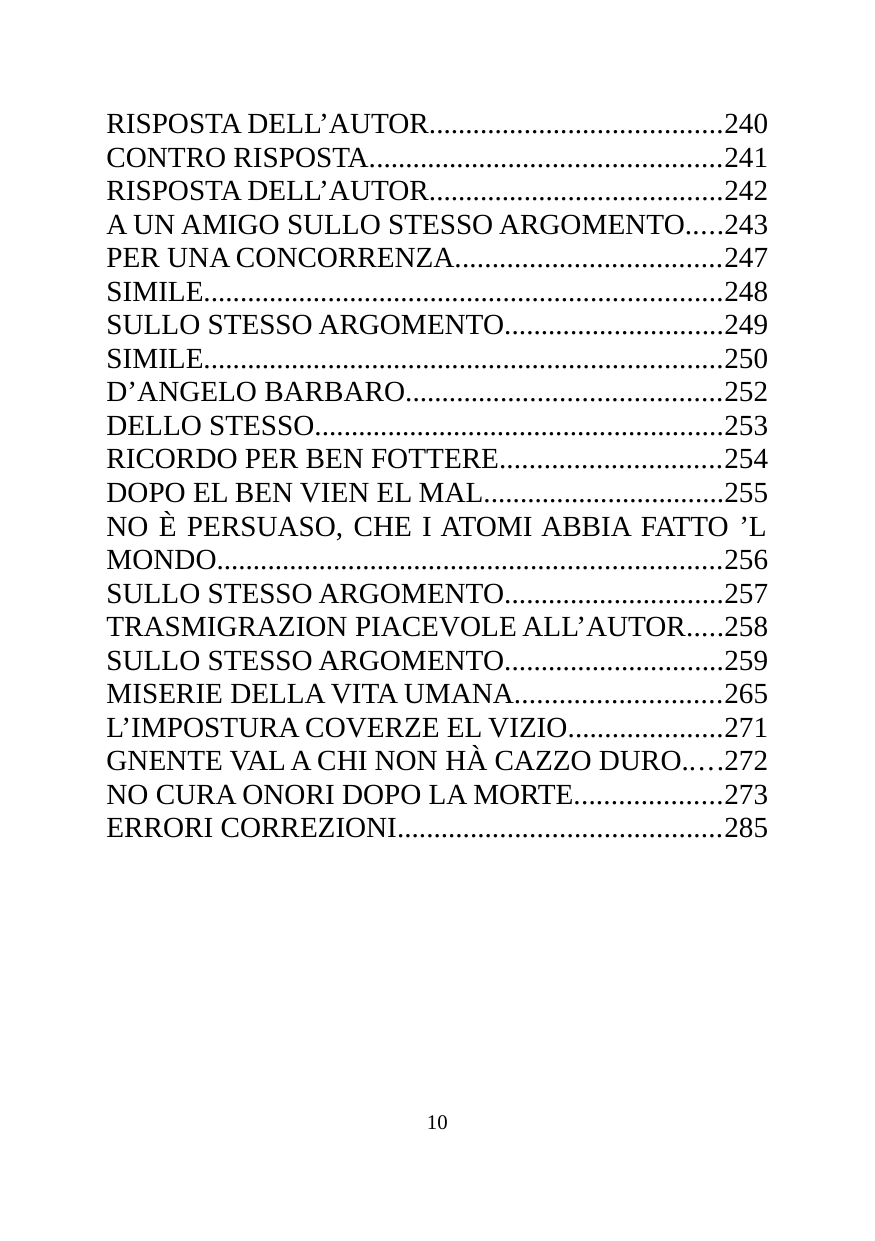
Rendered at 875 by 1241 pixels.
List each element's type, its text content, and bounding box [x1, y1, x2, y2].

text SULLO STESSO ARGOMENTO. 249 [106, 307, 768, 341]
text CONTRO RISPOSTA. 241 [106, 140, 768, 173]
text NO È PERSUASO, CHE I ATOMI ABBIA FATTO ’L MONDO. 256 [106, 509, 768, 576]
text NO CURA ONORI DOPO LA MORTE. 273 [106, 777, 768, 811]
text RISPOSTA DELL’AUTOR. 242 [106, 173, 768, 207]
text SIMILE. 250 [106, 341, 768, 374]
text RICORDO PER BEN FOTTERE. 254 [106, 442, 768, 475]
text TRASMIGRAZION PIACEVOLE ALL’AUTOR. 258 [106, 609, 768, 643]
text DELLO STESSO. 253 [106, 408, 768, 442]
text SULLO STESSO ARGOMENTO. 257 [106, 576, 768, 609]
text SIMILE. 248 [106, 274, 768, 307]
text GNENTE VAL A CHI NON HÀ CAZZO DURO. 272 [106, 743, 768, 777]
text A UN AMIGO SULLO STESSO ARGOMENTO. 243 [106, 207, 768, 240]
text PER UNA CONCORRENZA. 247 [106, 240, 768, 274]
text L’IMPOSTURA COVERZE EL VIZIO. 271 [106, 710, 768, 743]
text DOPO EL BEN VIEN EL MAL. 255 [106, 475, 768, 509]
text SULLO STESSO ARGOMENTO. 259 [106, 643, 768, 676]
text MISERIE DELLA VITA UMANA. 265 [106, 676, 768, 710]
text D’ANGELO BARBARO. 252 [106, 374, 768, 408]
text ERRORI CORREZIONI 285 [106, 811, 768, 844]
text RISPOSTA DELL’AUTOR. 240 [106, 106, 768, 140]
